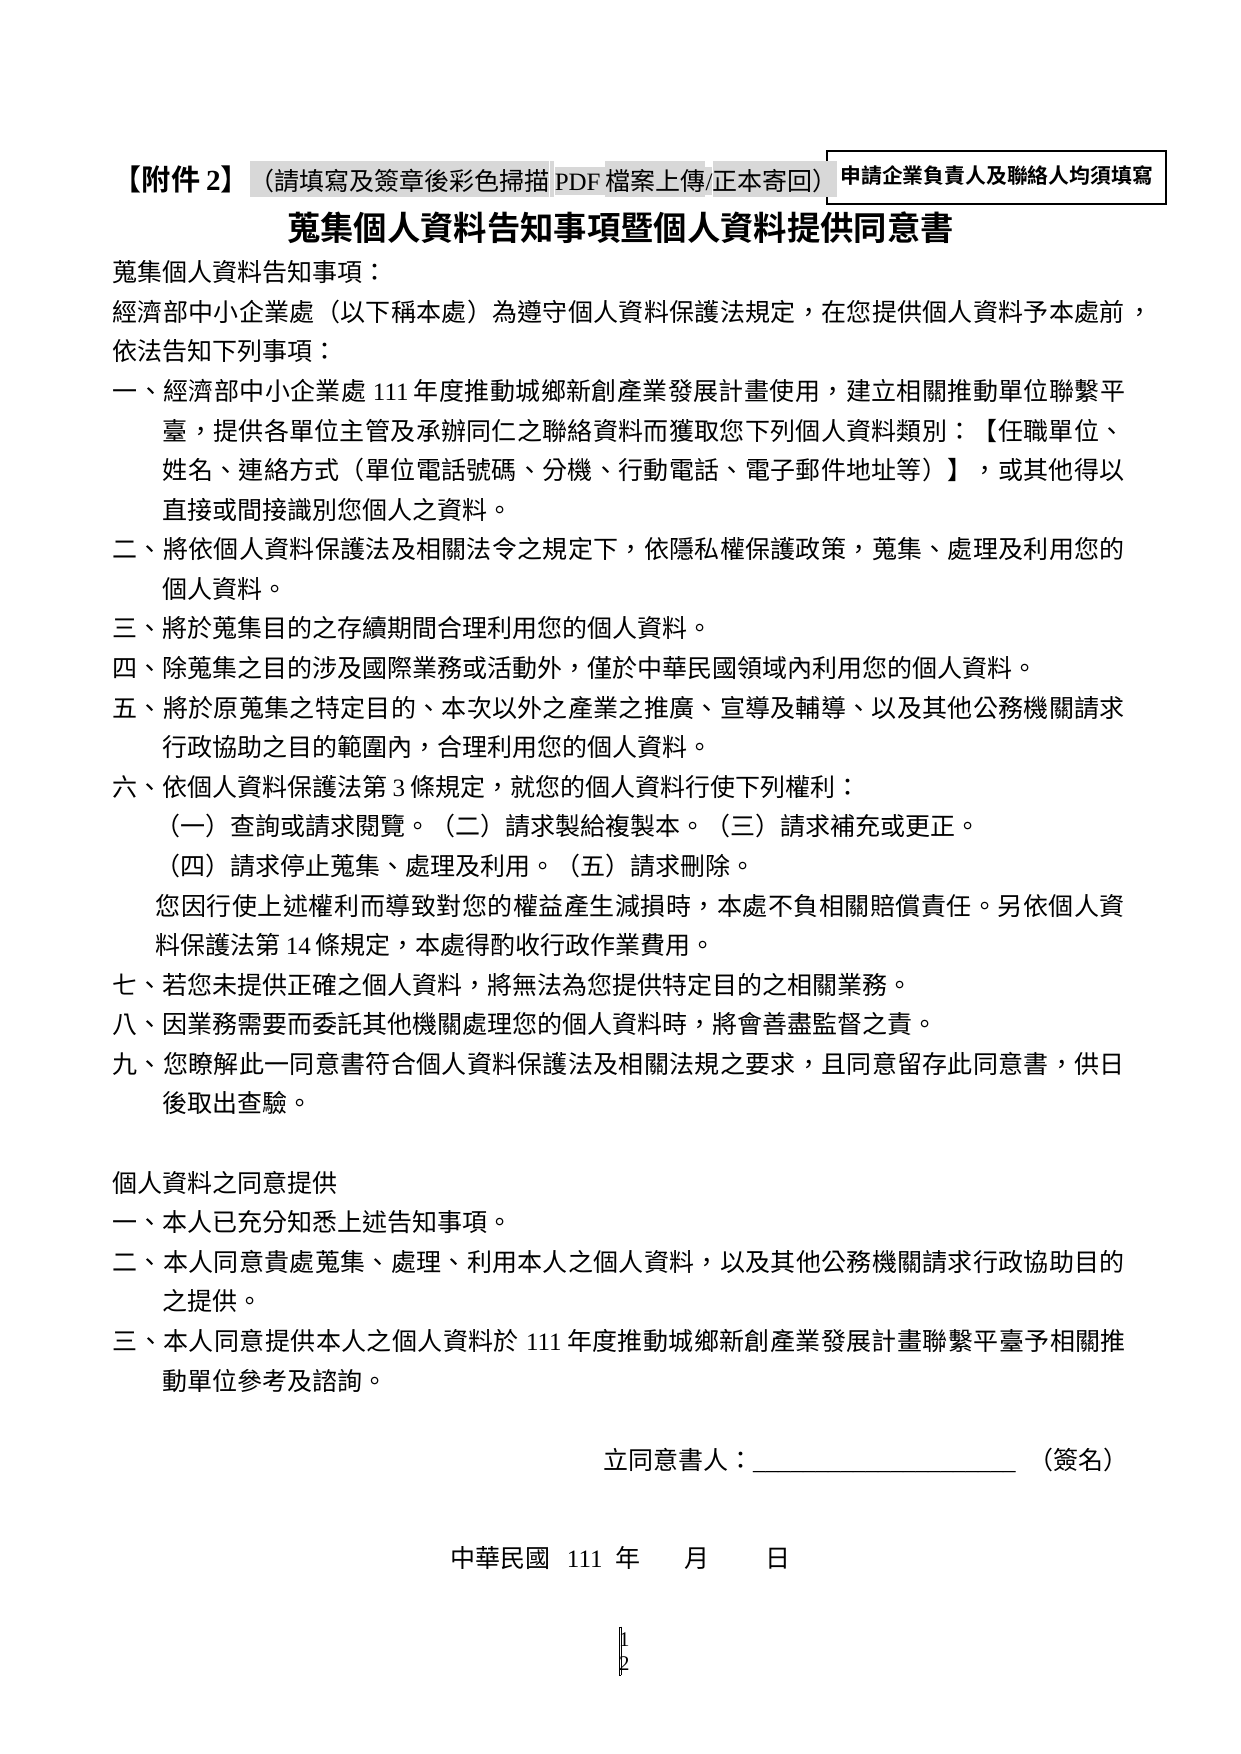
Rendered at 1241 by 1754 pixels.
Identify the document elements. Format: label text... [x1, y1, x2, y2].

text 二、本人同意貴處蒐集、處理、利用本人之個人資料，以及其他公務機關請求行政協助目的之提供。 [112, 1239, 1128, 1319]
text 四、除蒐集之目的涉及國際業務或活動外，僅於中華民國領域內利用您的個人資料。 [112, 646, 1128, 685]
text 立同意書人：_____________________ （簽名） [112, 1437, 1128, 1477]
text 二、將依個人資料保護法及相關法令之規定下，依隱私權保護政策，蒐集、處理及利用您的個人資料。 [112, 527, 1128, 606]
text 六、依個人資料保護法第3條規定，就您的個人資料行使下列權利： [112, 764, 1128, 804]
text 中華民國 111 年 月 日 [112, 1527, 1128, 1577]
text 三、本人同意提供本人之個人資料於111年度推動城鄉新創產業發展計畫聯繫平臺予相關推動單位參考及諮詢。 [112, 1319, 1128, 1398]
text 蒐集個人資料告知事項暨個人資料提供同意書 [112, 200, 1128, 250]
text 蒐集個人資料告知事項： [112, 250, 1128, 289]
text 【附件2】（請填寫及簽章後彩色掃描PDF檔案上傳/正本寄回） [112, 150, 1128, 200]
text 經濟部中小企業處（以下稱本處）為遵守個人資料保護法規定，在您提供個人資料予本處前，依法告知下列事項： [112, 289, 1128, 369]
text （一）查詢或請求閱覽。（二）請求製給複製本。（三）請求補充或更正。 [156, 804, 1128, 844]
text 一、經濟部中小企業處111年度推動城鄉新創產業發展計畫使用，建立相關推動單位聯繫平臺，提供各單位主管及承辦同仁之聯絡資料而獲取您下列個人資料類別：【任職單位、姓名、連絡方式（單位電話號碼、分機、行動電話、電子郵件地址等）】，或其他得以直接或間接識別您個人之資料。 [112, 369, 1128, 527]
text 三、將於蒐集目的之存續期間合理利用您的個人資料。 [112, 606, 1128, 646]
text （四）請求停止蒐集、處理及利用。（五）請求刪除。 [156, 844, 1128, 883]
text 申請企業負責人及聯絡人均須填寫 [1128, 159, 1165, 189]
text 七、若您未提供正確之個人資料，將無法為您提供特定目的之相關業務。 [112, 962, 1128, 1002]
text 八、因業務需要而委託其他機關處理您的個人資料時，將會善盡監督之責。 [112, 1002, 1128, 1042]
text 個人資料之同意提供 [112, 1160, 1128, 1200]
text 五、將於原蒐集之特定目的、本次以外之產業之推廣、宣導及輔導、以及其他公務機關請求行政協助之目的範圍內，合理利用您的個人資料。 [112, 685, 1128, 764]
text 九、您瞭解此一同意書符合個人資料保護法及相關法規之要求，且同意留存此同意書，供日後取出查驗。 [112, 1042, 1128, 1121]
text 一、本人已充分知悉上述告知事項。 [112, 1200, 1128, 1239]
text 您因行使上述權利而導致對您的權益產生減損時，本處不負相關賠償責任。另依個人資料保護法第14條規定，本處得酌收行政作業費用。 [156, 883, 1128, 962]
